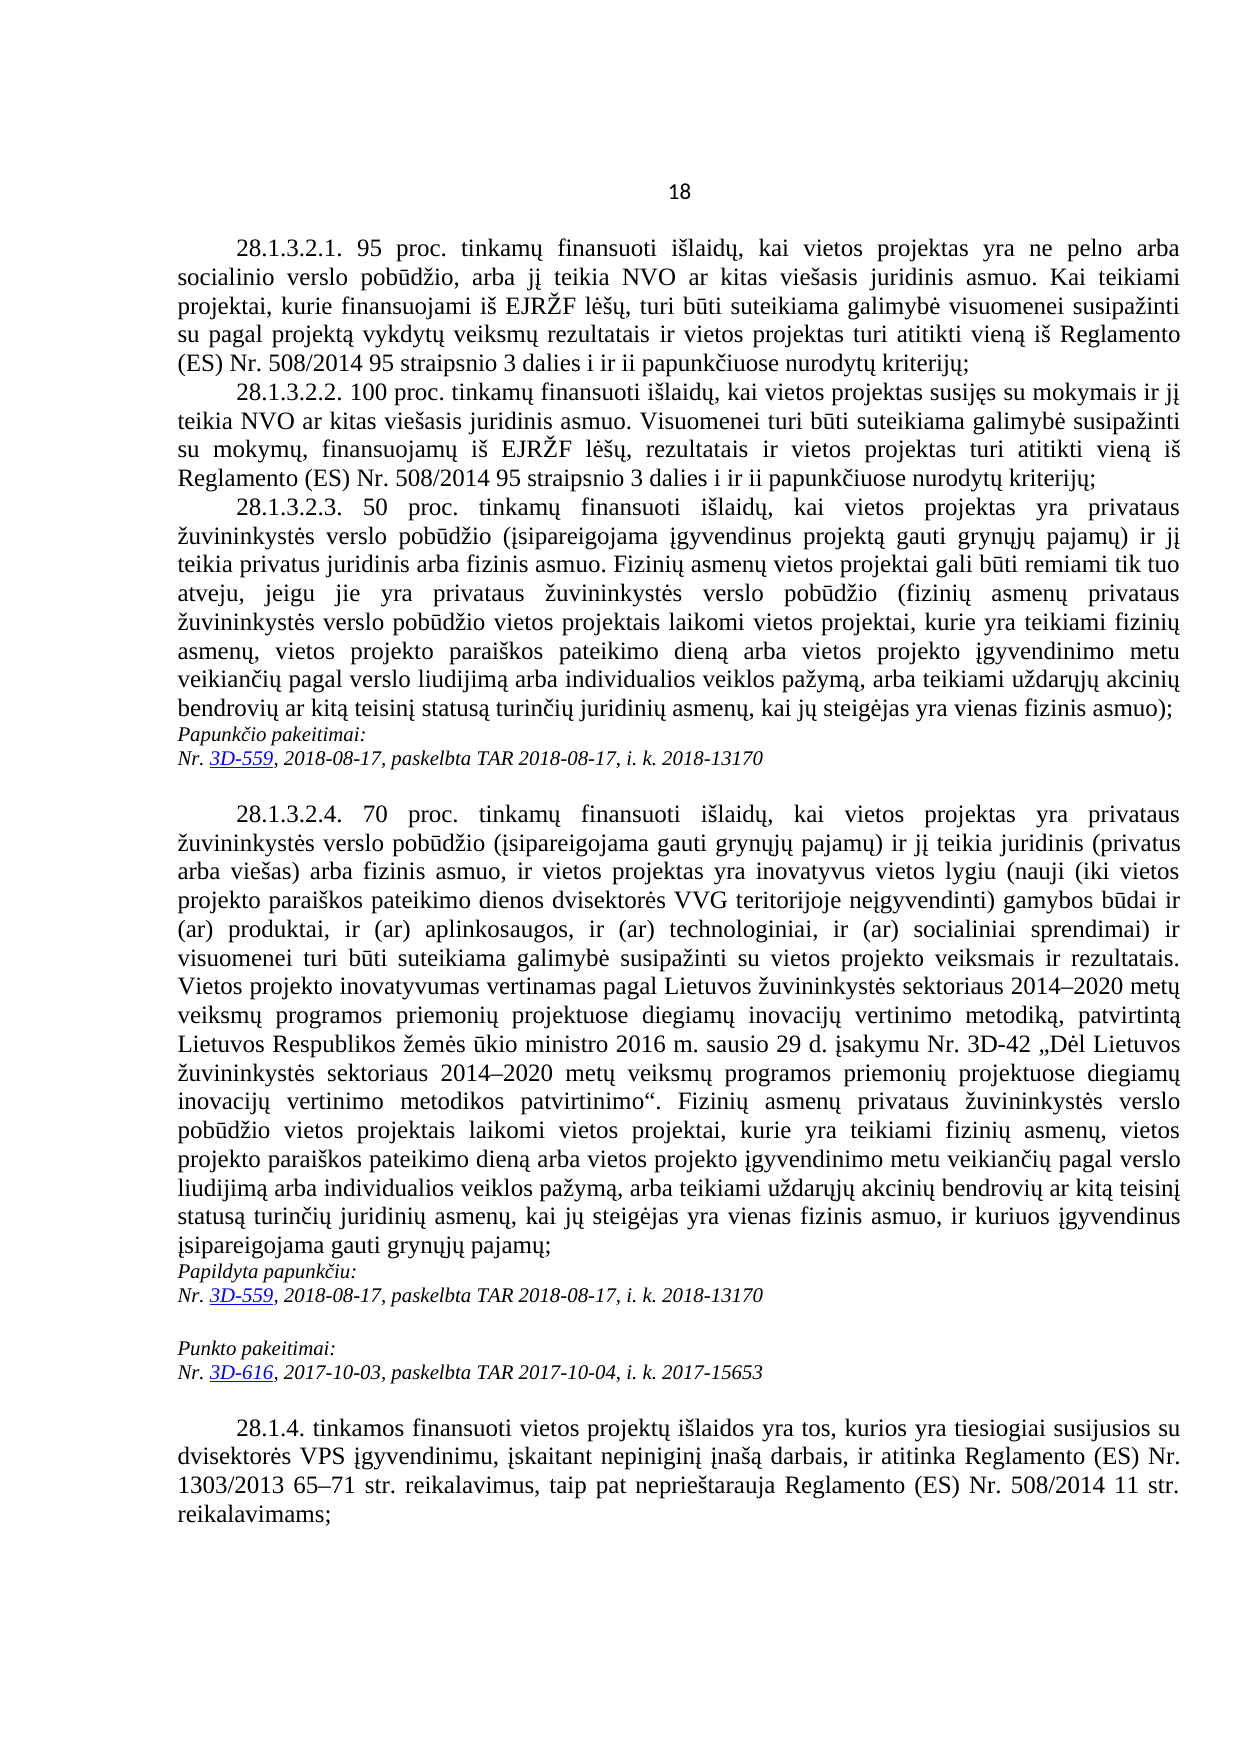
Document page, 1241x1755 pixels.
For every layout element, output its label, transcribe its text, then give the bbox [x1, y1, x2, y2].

text Papunkčio pakeitimai: [177, 722, 1181, 746]
text 28.1.3.2.2. 100 proc. tinkamų finansuoti išlaidų, kai vietos projektas susijęs su mokymais ir jį teikia NVO ar kitas viešasis juridinis asmuo. Visuomenei turi būti suteikiama galimybė susipažinti su mokymų, finansuojamų iš EJRŽF lėšų, rezultatais ir vietos projektas turi atitikti vieną iš Reglamento (ES) Nr. 508/2014 95 straipsnio 3 dalies i ir ii papunkčiuose nurodytų kriterijų; [177, 377, 1181, 492]
text 28.1.3.2.3. 50 proc. tinkamų finansuoti išlaidų, kai vietos projektas yra privataus žuvininkystės verslo pobūdžio (įsipareigojama įgyvendinus projektą gauti grynųjų pajamų) ir jį teikia privatus juridinis arba fizinis asmuo. Fizinių asmenų vietos projektai gali būti remiami tik tuo atveju, jeigu jie yra privataus žuvininkystės verslo pobūdžio (fizinių asmenų privataus žuvininkystės verslo pobūdžio vietos projektais laikomi vietos projektai, kurie yra teikiami fizinių asmenų, vietos projekto paraiškos pateikimo dieną arba vietos projekto įgyvendinimo metu veikiančių pagal verslo liudijimą arba individualios veiklos pažymą, arba teikiami uždarųjų akcinių bendrovių ar kitą teisinį statusą turinčių juridinių asmenų, kai jų steigėjas yra vienas fizinis asmuo); [177, 492, 1181, 722]
text Papildyta papunkčiu: [177, 1259, 1181, 1283]
text 28.1.3.2.4. 70 proc. tinkamų finansuoti išlaidų, kai vietos projektas yra privataus žuvininkystės verslo pobūdžio (įsipareigojama gauti grynųjų pajamų) ir jį teikia juridinis (privatus arba viešas) arba fizinis asmuo, ir vietos projektas yra inovatyvus vietos lygiu (nauji (iki vietos projekto paraiškos pateikimo dienos dvisektorės VVG teritorijoje neįgyvendinti) gamybos būdai ir (ar) produktai, ir (ar) aplinkosaugos, ir (ar) technologiniai, ir (ar) socialiniai sprendimai) ir visuomenei turi būti suteikiama galimybė susipažinti su vietos projekto veiksmais ir rezultatais. Vietos projekto inovatyvumas vertinamas pagal Lietuvos žuvininkystės sektoriaus 2014–2020 metų veiksmų programos priemonių projektuose diegiamų inovacijų vertinimo metodiką, patvirtintą Lietuvos Respublikos žemės ūkio ministro 2016 m. sausio 29 d. įsakymu Nr. 3D-42 „Dėl Lietuvos žuvininkystės sektoriaus 2014–2020 metų veiksmų programos priemonių projektuose diegiamų inovacijų vertinimo metodikos patvirtinimo“. Fizinių asmenų privataus žuvininkystės verslo pobūdžio vietos projektais laikomi vietos projektai, kurie yra teikiami fizinių asmenų, vietos projekto paraiškos pateikimo dieną arba vietos projekto įgyvendinimo metu veikiančių pagal verslo liudijimą arba individualios veiklos pažymą, arba teikiami uždarųjų akcinių bendrovių ar kitą teisinį statusą turinčių juridinių asmenų, kai jų steigėjas yra vienas fizinis asmuo, ir kuriuos įgyvendinus įsipareigojama gauti grynųjų pajamų; [177, 799, 1181, 1259]
text Nr. 3D-559, 2018-08-17, paskelbta TAR 2018-08-17, i. k. 2018-13170 [177, 1283, 1181, 1307]
text Nr. 3D-559, 2018-08-17, paskelbta TAR 2018-08-17, i. k. 2018-13170 [177, 746, 1181, 770]
text Punkto pakeitimai: [177, 1336, 1181, 1360]
text Nr. 3D-616, 2017-10-03, paskelbta TAR 2017-10-04, i. k. 2017-15653 [177, 1360, 1181, 1384]
text 28.1.3.2.1. 95 proc. tinkamų finansuoti išlaidų, kai vietos projektas yra ne pelno arba socialinio verslo pobūdžio, arba jį teikia NVO ar kitas viešasis juridinis asmuo. Kai teikiami projektai, kurie finansuojami iš EJRŽF lėšų, turi būti suteikiama galimybė visuomenei susipažinti su pagal projektą vykdytų veiksmų rezultatais ir vietos projektas turi atitikti vieną iš Reglamento (ES) Nr. 508/2014 95 straipsnio 3 dalies i ir ii papunkčiuose nurodytų kriterijų; [177, 233, 1181, 377]
text 28.1.4. tinkamos finansuoti vietos projektų išlaidos yra tos, kurios yra tiesiogiai susijusios su dvisektorės VPS įgyvendinimu, įskaitant nepiniginį įnašą darbais, ir atitinka Reglamento (ES) Nr. 1303/2013 65–71 str. reikalavimus, taip pat neprieštarauja Reglamento (ES) Nr. 508/2014 11 str. reikalavimams; [177, 1413, 1181, 1528]
